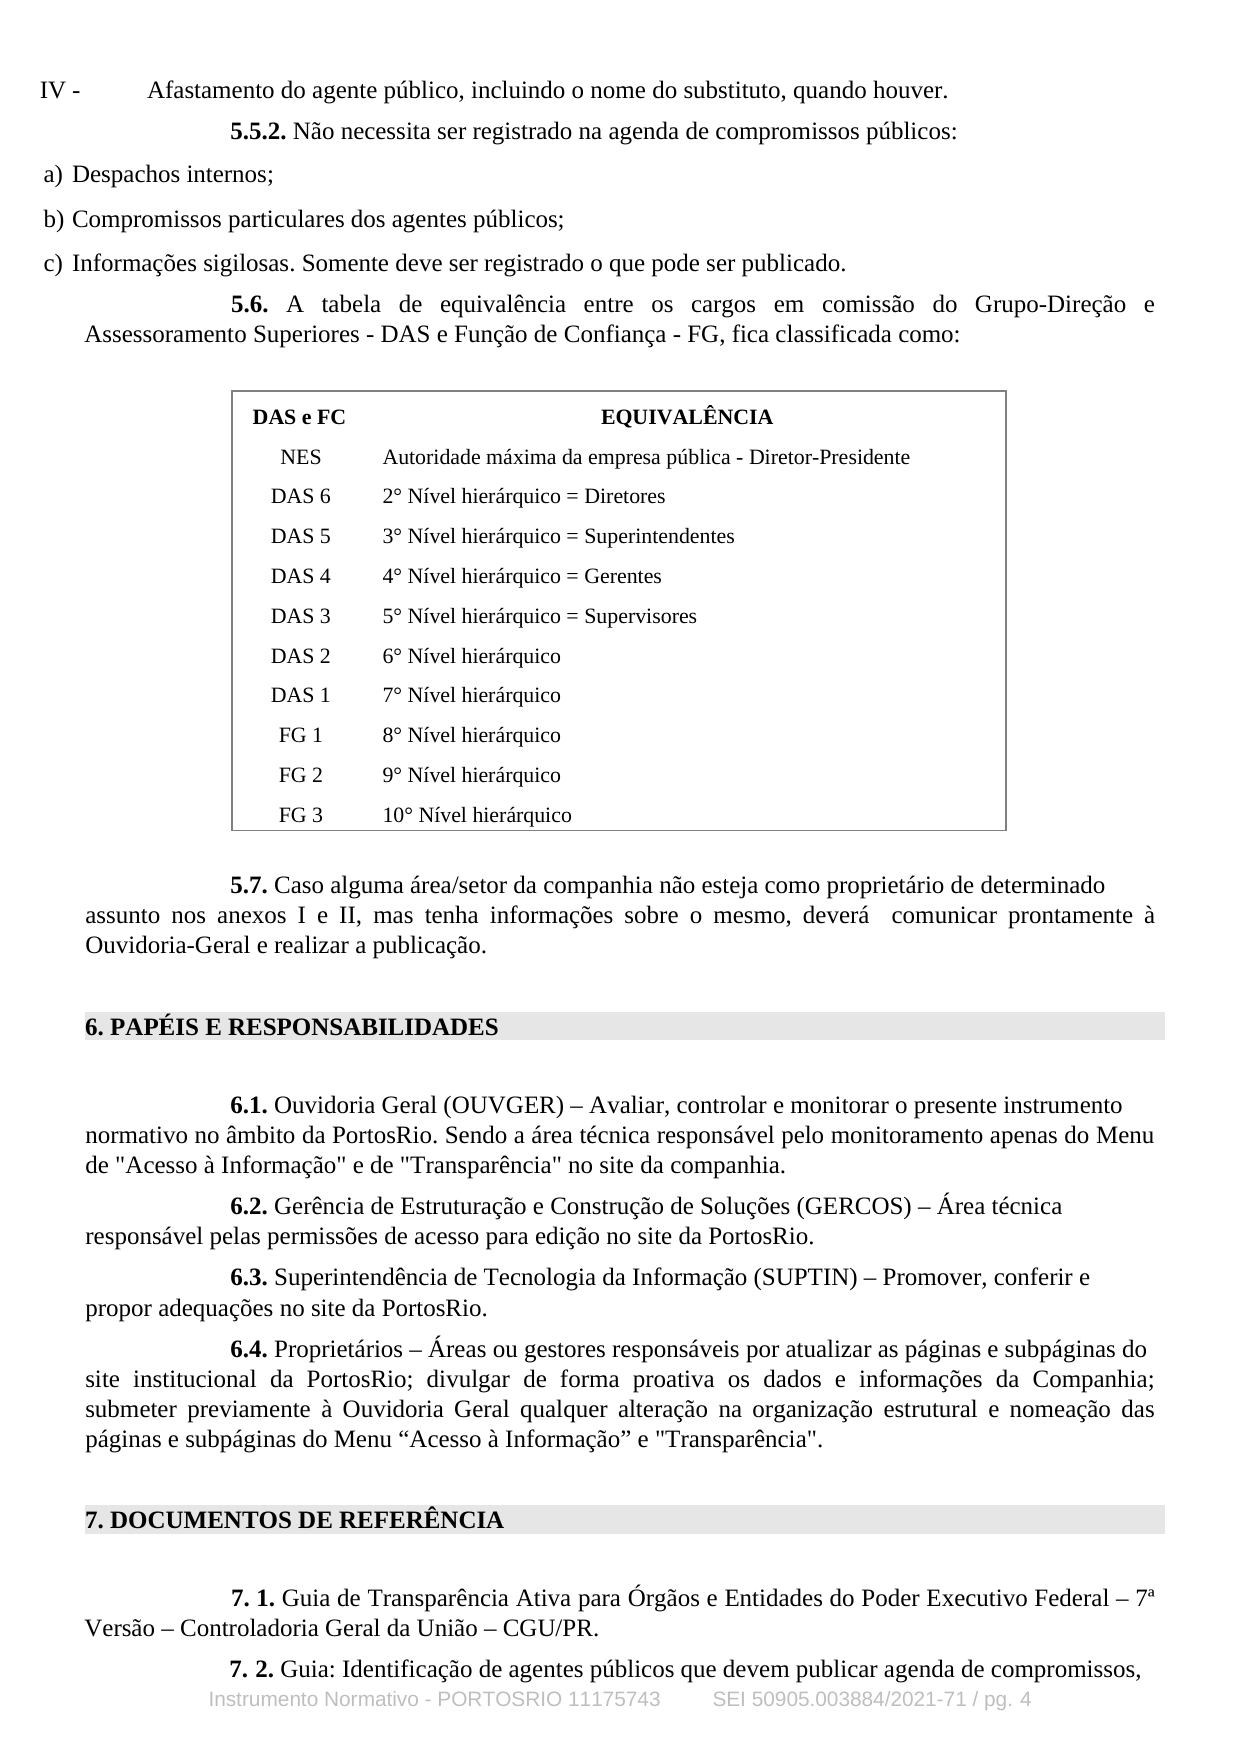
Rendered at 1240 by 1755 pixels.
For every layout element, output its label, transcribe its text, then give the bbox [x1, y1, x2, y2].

table_cell Autoridade máxima da empresa pública - Diretor-Presidente [369, 431, 1005, 471]
table_header DAS e FC [233, 392, 369, 431]
text 6.1. Ouvidoria Geral (OUVGER) – Avaliar, controlar e monitorar o presente instrumento [230, 1090, 1156, 1118]
text 5.6. A tabela de equivalência entre os cargos em comissão do Grupo-Direção e Assessoramento Superiores - DAS e Função de Confiança - FG, fica classificada como: [84, 289, 1156, 347]
text propor adequações no site da PortosRio. [85, 1293, 1156, 1322]
table_cell FG 3 [233, 790, 369, 830]
text assunto nos anexos I e II, mas tenha informações sobre o mesmo, deverá comunicar prontamente à Ouvidoria-Geral e realizar a publicação. [85, 901, 1156, 959]
text 5.5.2. Não necessita ser registrado na agenda de compromissos públicos: [230, 116, 1156, 145]
table_cell DAS 2 [233, 630, 369, 670]
subtitle 7. DOCUMENTOS DE REFERÊNCIA [85, 1505, 1165, 1534]
subtitle 6. PAPÉIS E RESPONSABILIDADES [85, 1012, 1165, 1040]
table_cell DAS 5 [233, 511, 369, 551]
text 6.4. Proprietários – Áreas ou gestores responsáveis por atualizar as páginas e subpáginas do [230, 1334, 1156, 1363]
table_header EQUIVALÊNCIA [369, 392, 1005, 431]
table_cell FG 2 [233, 750, 369, 789]
table_cell 5° Nível hierárquico = Supervisores [369, 591, 1005, 630]
list Informações sigilosas. Somente deve ser registrado o que pode ser publicado. [43, 248, 1156, 277]
table_cell 4° Nível hierárquico = Gerentes [369, 551, 1005, 591]
list 2. Guia: Identificação de agentes públicos que devem publicar agenda de compromissos, [229, 1654, 1156, 1683]
table_cell 2° Nível hierárquico = Diretores [369, 471, 1005, 511]
table_cell 3° Nível hierárquico = Superintendentes [369, 511, 1005, 551]
table_cell DAS 1 [233, 670, 369, 710]
table_cell 10° Nível hierárquico [369, 790, 1005, 830]
text site institucional da PortosRio; divulgar de forma proativa os dados e informações da Companhia; submeter previamente à Ouvidoria Geral qualquer alteração na organização estrutural e nomeação das páginas e subpáginas do Menu “Acesso à Informação” e "Transparência". [85, 1364, 1156, 1452]
table_cell DAS 6 [233, 471, 369, 511]
table_cell 9° Nível hierárquico [369, 750, 1005, 789]
text 5.7. Caso alguma área/setor da companhia não esteja como proprietário de determinado [230, 870, 1156, 899]
table_cell 8° Nível hierárquico [369, 710, 1005, 750]
text 6.3. Superintendência de Tecnologia da Informação (SUPTIN) – Promover, conferir e [230, 1262, 1156, 1291]
list - Afastamento do agente público, incluindo o nome do substituto, quando houver. [39, 75, 1156, 104]
table_cell NES [233, 431, 369, 471]
table_cell DAS 4 [233, 551, 369, 591]
list Compromissos particulares dos agentes públicos; [43, 204, 1156, 233]
table_cell 7° Nível hierárquico [369, 670, 1005, 710]
table_cell FG 1 [233, 710, 369, 750]
text 6.2. Gerência de Estruturação e Construção de Soluções (GERCOS) – Área técnica [230, 1191, 1156, 1219]
text responsável pelas permissões de acesso para edição no site da PortosRio. [85, 1221, 1156, 1250]
text 7. 1. Guia de Transparência Ativa para Órgãos e Entidades do Poder Executivo Federal – 7ª Versão – Controladoria Geral da União – CGU/PR. [84, 1583, 1156, 1642]
list Despachos internos; [43, 159, 1156, 188]
text normativo no âmbito da PortosRio. Sendo a área técnica responsável pelo monitoramento apenas do Menu de "Acesso à Informação" e de "Transparência" no site da companhia. [85, 1120, 1156, 1179]
table_cell 6° Nível hierárquico [369, 630, 1005, 670]
table_cell DAS 3 [233, 591, 369, 630]
